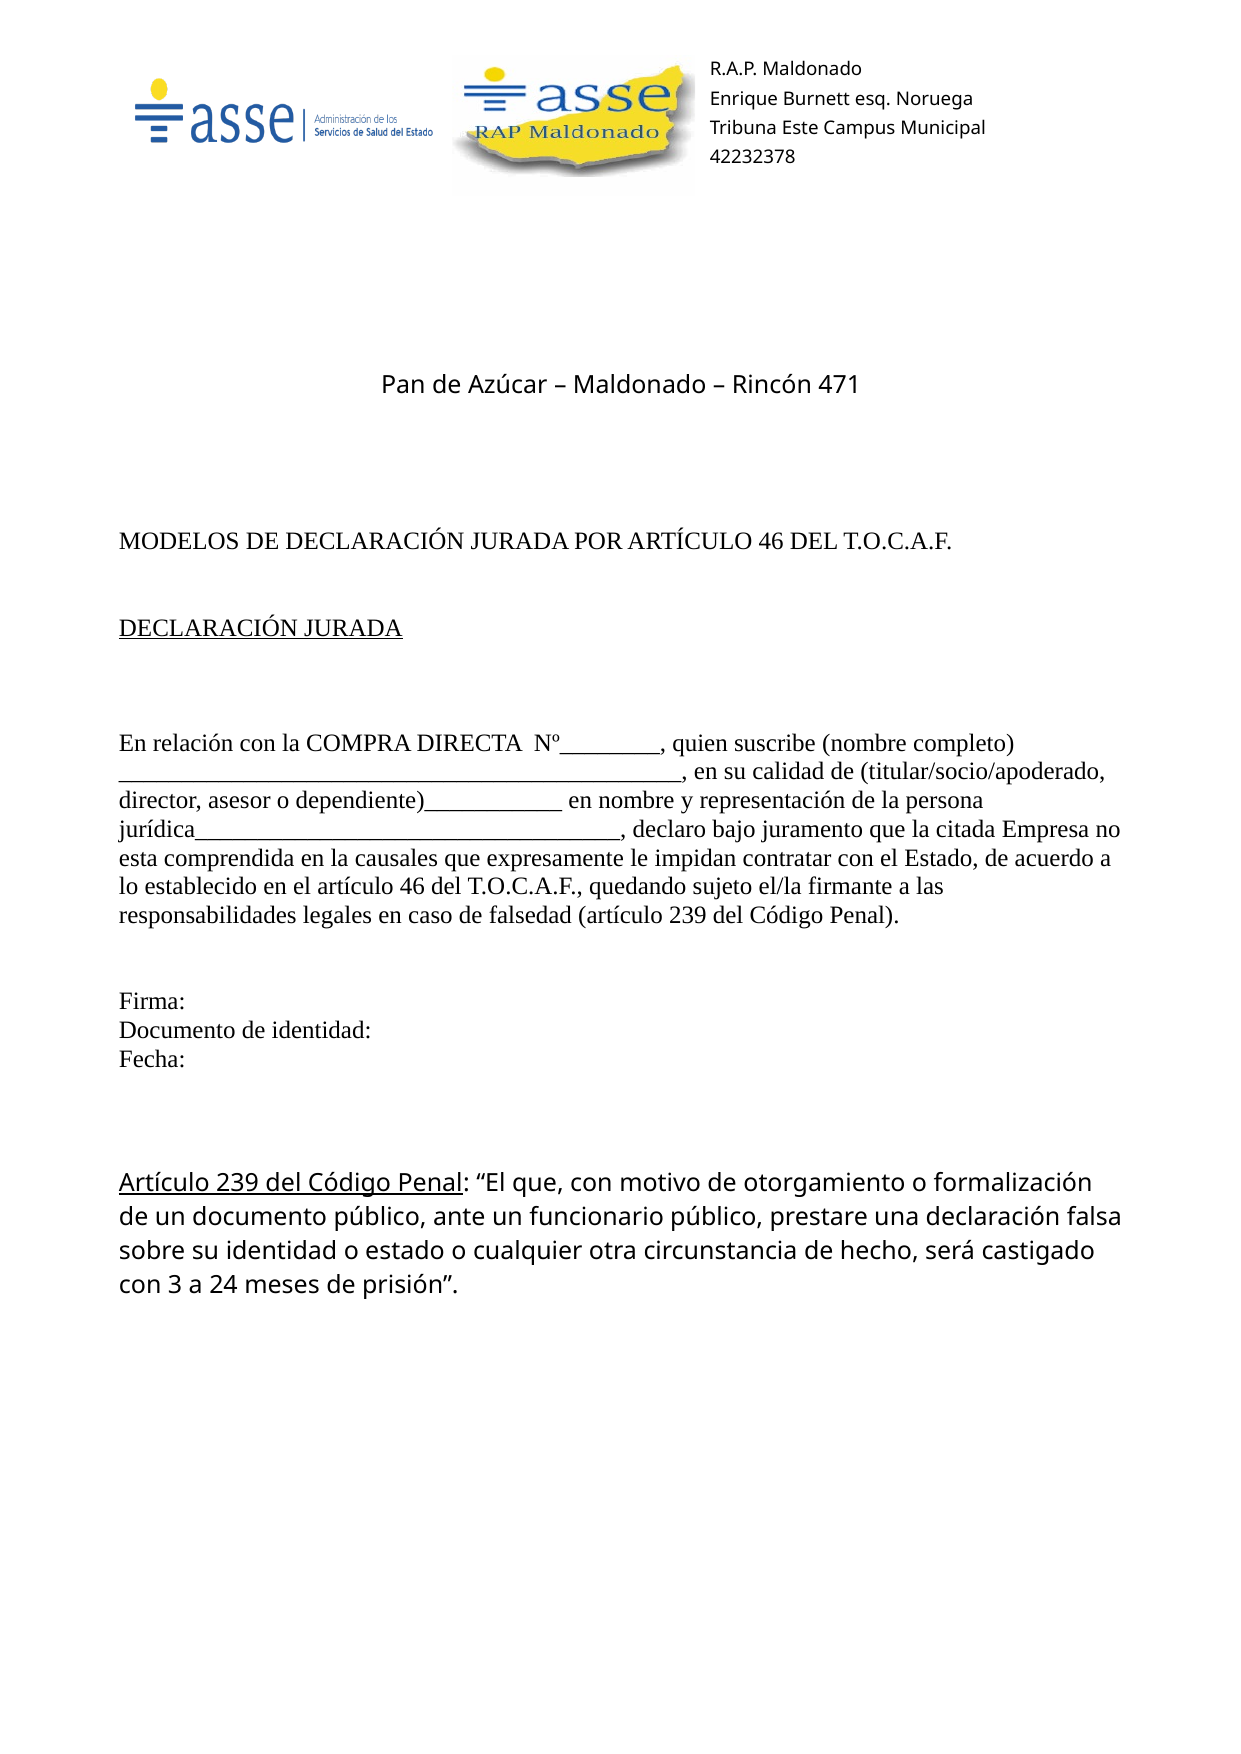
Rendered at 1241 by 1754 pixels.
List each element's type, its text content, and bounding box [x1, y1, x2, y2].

text Fecha: [119, 1044, 1123, 1073]
text En relación con la COMPRA DIRECTA Nº________, quien suscribe (nombre completo) _____________________________________________, en su calidad de (titular/socio/apoderado, director, asesor o dependiente)___________ en nombre y representación de la persona jurídica__________________________________, declaro bajo juramento que la citada Empresa no esta comprendida en la causales que expresamente le impidan contratar con el Estado, de acuerdo a lo establecido en el artículo 46 del T.O.C.A.F., quedando sujeto el/la firmante a las responsabilidades legales en caso de falsedad (artículo 239 del Código Penal). [119, 728, 1123, 929]
picture [115, 55, 696, 196]
text MODELOS DE DECLARACIÓN JURADA POR ARTÍCULO 46 DEL T.O.C.A.F. [119, 526, 1123, 555]
text Pan de Azúcar – Maldonado – Rincón 471 [119, 367, 1123, 401]
text DECLARACIÓN JURADA [119, 613, 1123, 641]
text Firma: [119, 986, 1123, 1015]
text Documento de identidad: [119, 1015, 1123, 1044]
text Artículo 239 del Código Penal: “El que, con motivo de otorgamiento o formalización de un documento público, ante un funcionario público, prestare una declaración falsa sobre su identidad o estado o cualquier otra circunstancia de hecho, será castigado con 3 a 24 meses de prisión”. [119, 1164, 1123, 1300]
